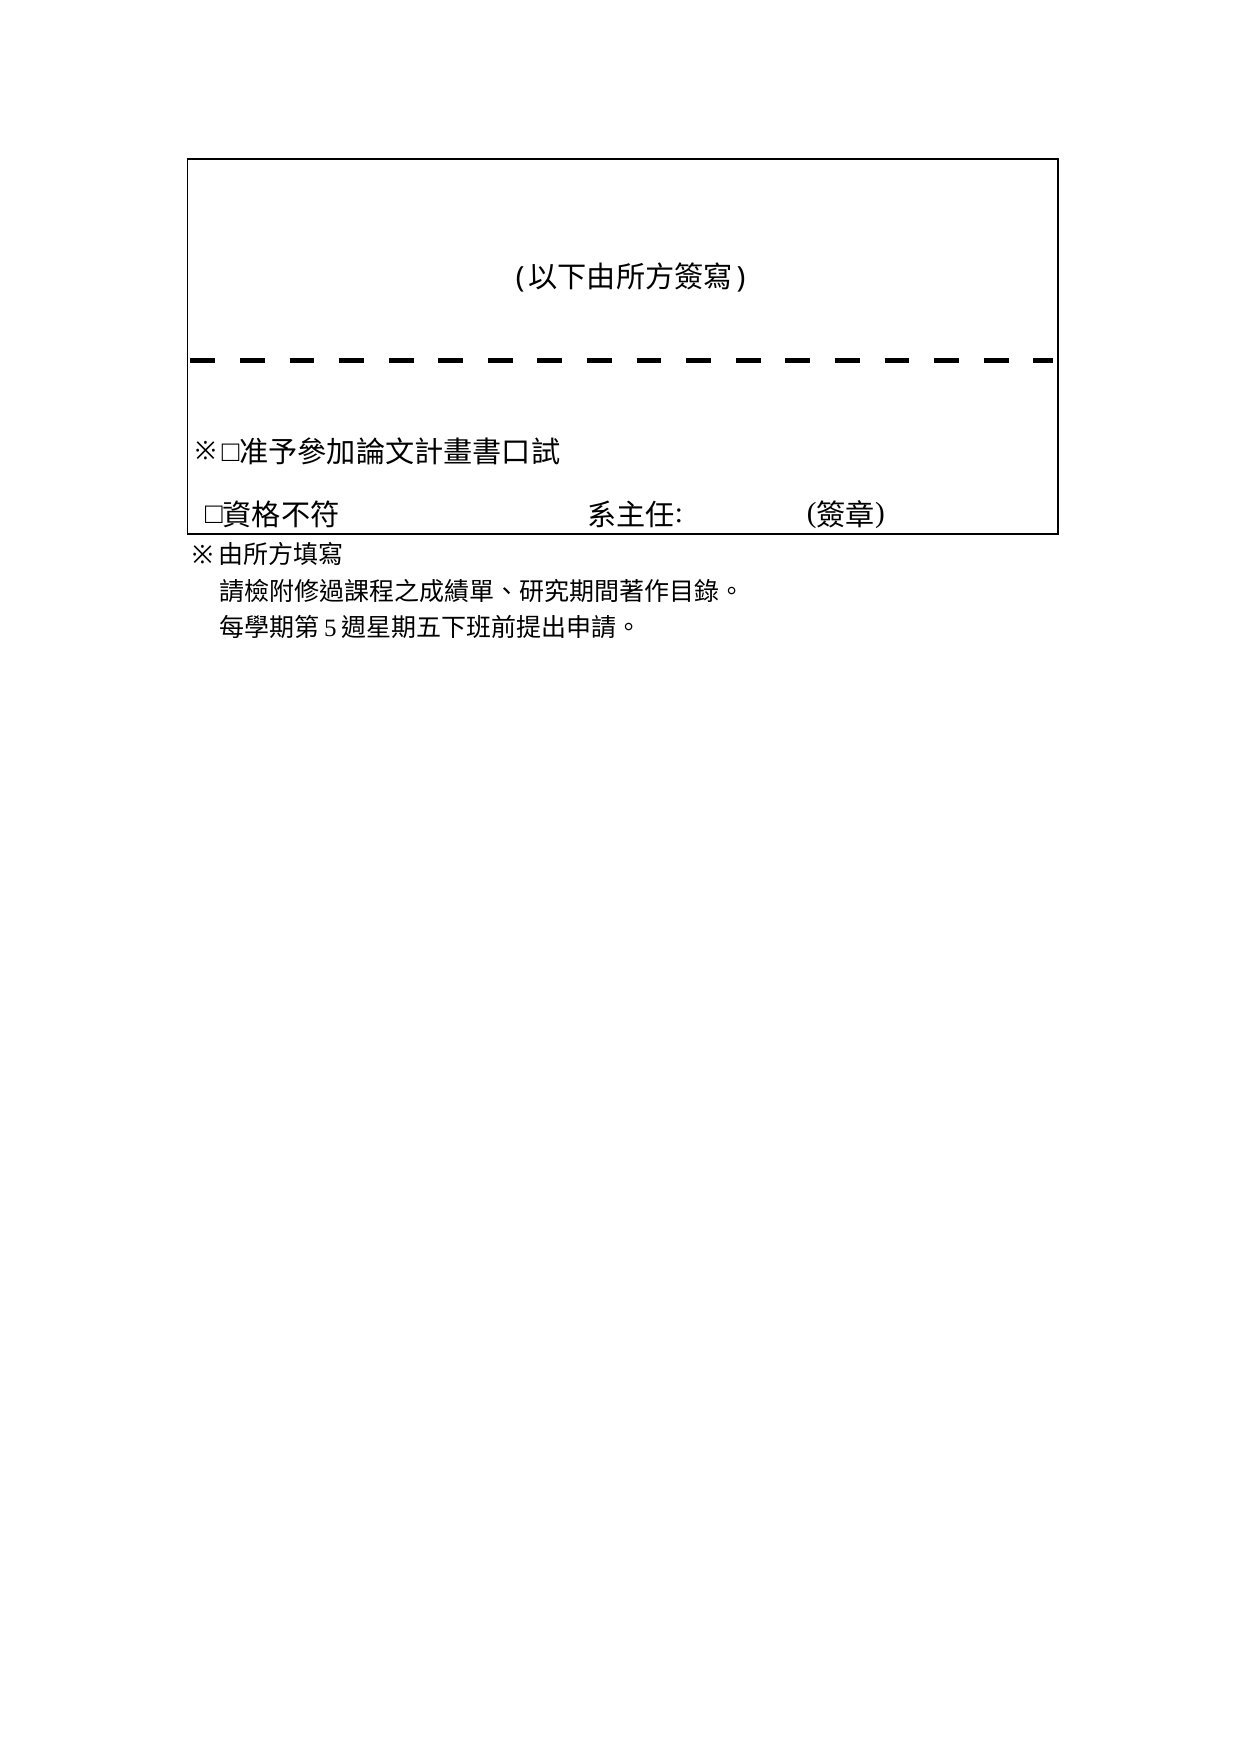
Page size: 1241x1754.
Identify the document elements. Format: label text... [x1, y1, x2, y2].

table_cell 推薦意見： (請具體說明申請人之著作發表情形及論文進度，並檢附推薦函) 指導教授簽名： 日 期： 年 月 日 研究生 簽 名： 日 期： 年 月 日 □准予參加論文計畫書口試 □資格不符 系主任: (簽章) [188, 160, 1057, 533]
text 每學期第5週星期五下班前提出申請。 [219, 607, 1053, 643]
text 請檢附修過課程之成績單、研究期間著作目錄。 [219, 571, 1053, 607]
list 由所方填寫 [187, 535, 1053, 571]
